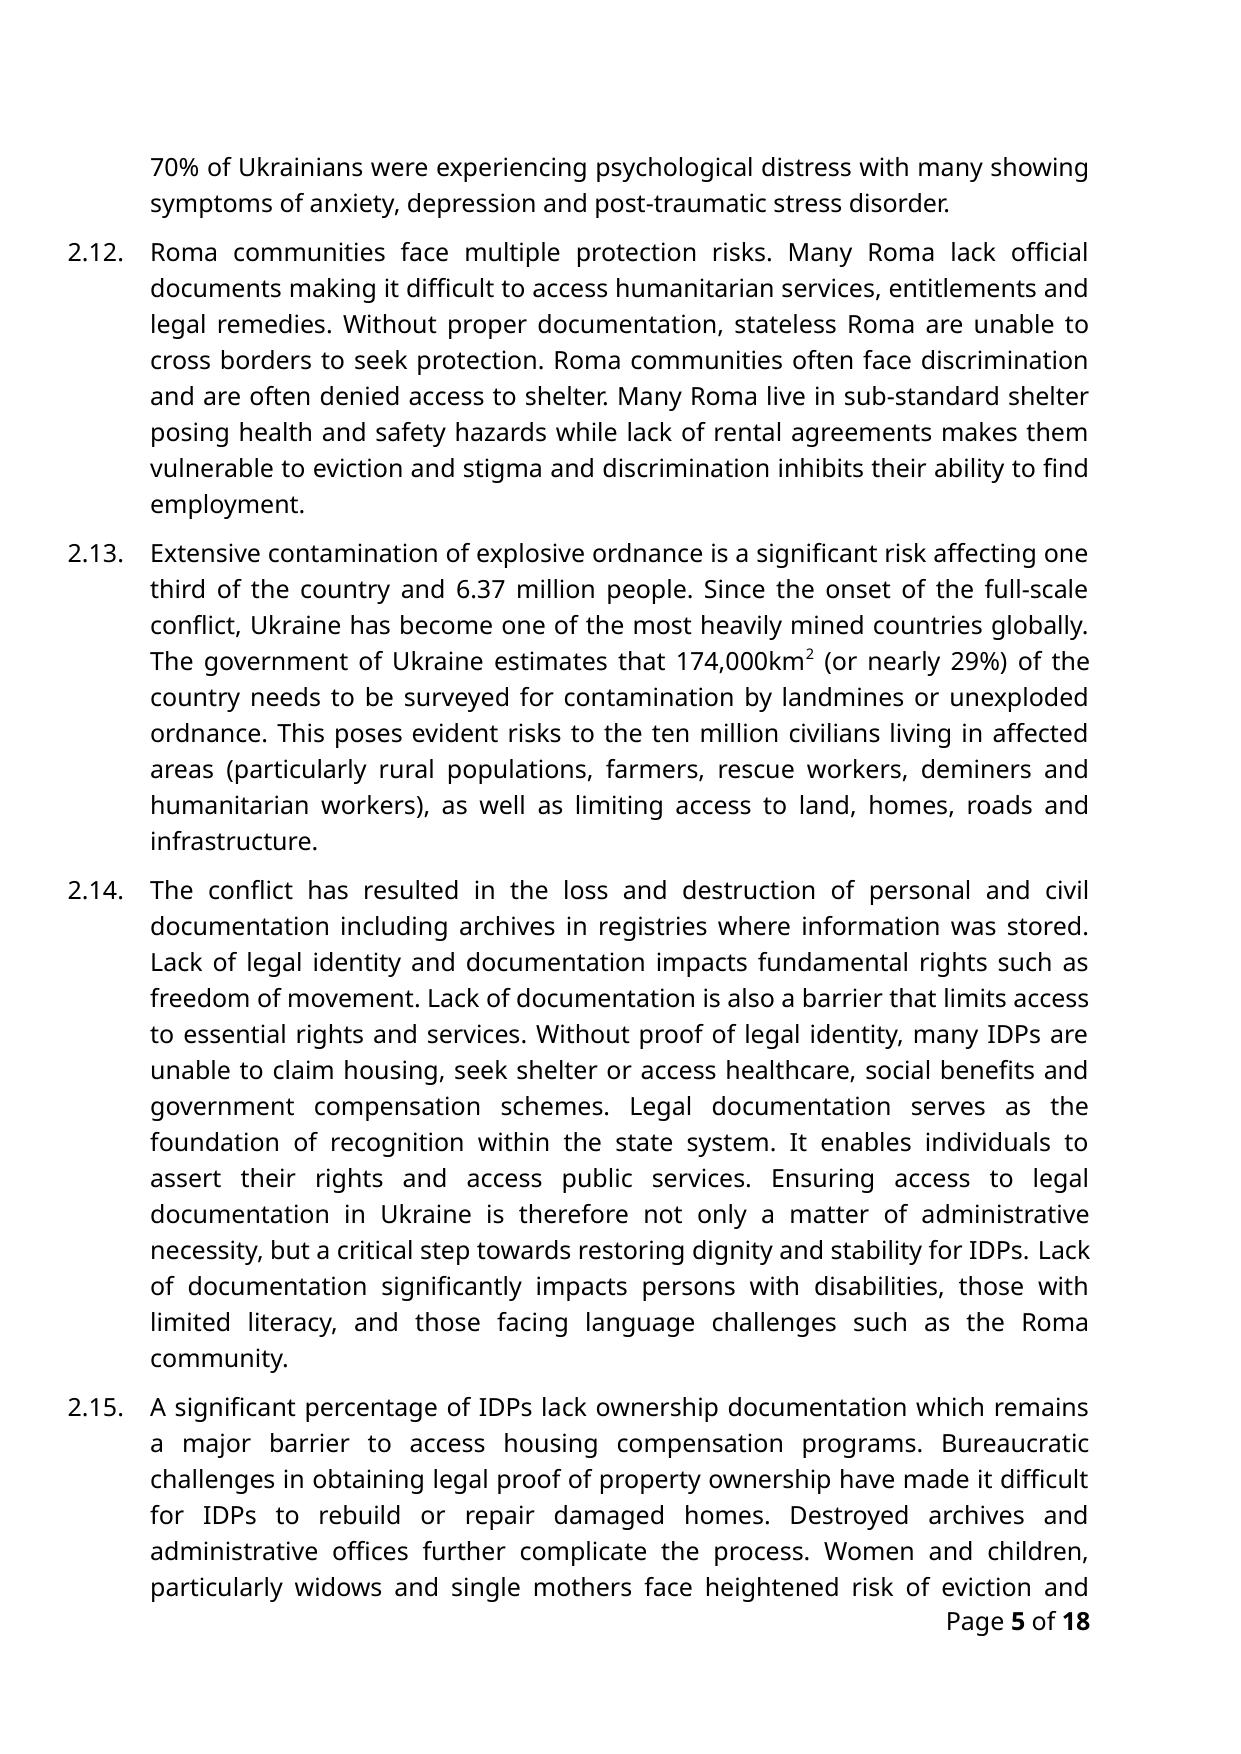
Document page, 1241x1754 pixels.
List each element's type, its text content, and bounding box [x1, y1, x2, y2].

list Roma communities face multiple protection risks. Many Roma lack official documents making it difficult to access humanitarian services, entitlements and legal remedies. Without proper documentation, stateless Roma are unable to cross borders to seek protection. Roma communities often face discrimination and are often denied access to shelter. Many Roma live in sub-standard shelter posing health and safety hazards while lack of rental agreements makes them vulnerable to eviction and stigma and discrimination inhibits their ability to find employment. [67, 234, 1090, 521]
list 70% of Ukrainians were experiencing psychological distress with many showing symptoms of anxiety, depression and post-traumatic stress disorder. [67, 150, 1090, 220]
list The conflict has resulted in the loss and destruction of personal and civil documentation including archives in registries where information was stored. Lack of legal identity and documentation impacts fundamental rights such as freedom of movement. Lack of documentation is also a barrier that limits access to essential rights and services. Without proof of legal identity, many IDPs are unable to claim housing, seek shelter or access healthcare, social benefits and government compensation schemes. Legal documentation serves as the foundation of recognition within the state system. It enables individuals to assert their rights and access public services. Ensuring access to legal documentation in Ukraine is therefore not only a matter of administrative necessity, but a critical step towards restoring dignity and stability for IDPs. Lack of documentation significantly impacts persons with disabilities, those with limited literacy, and those facing language challenges such as the Roma community. [67, 872, 1090, 1375]
list A significant percentage of IDPs lack ownership documentation which remains a major barrier to access housing compensation programs. Bureaucratic challenges in obtaining legal proof of property ownership have made it difficult for IDPs to rebuild or repair damaged homes. Destroyed archives and administrative offices further complicate the process. Women and children, particularly widows and single mothers face heightened risk of eviction and [67, 1389, 1090, 1604]
list Extensive contamination of explosive ordnance is a significant risk affecting one third of the country and 6.37 million people. Since the onset of the full-scale conflict, Ukraine has become one of the most heavily mined countries globally. The government of Ukraine estimates that 174,000km2 (or nearly 29%) of the country needs to be surveyed for contamination by landmines or unexploded ordnance. This poses evident risks to the ten million civilians living in affected areas (particularly rural populations, farmers, rescue workers, deminers and humanitarian workers), as well as limiting access to land, homes, roads and infrastructure. [67, 535, 1090, 858]
